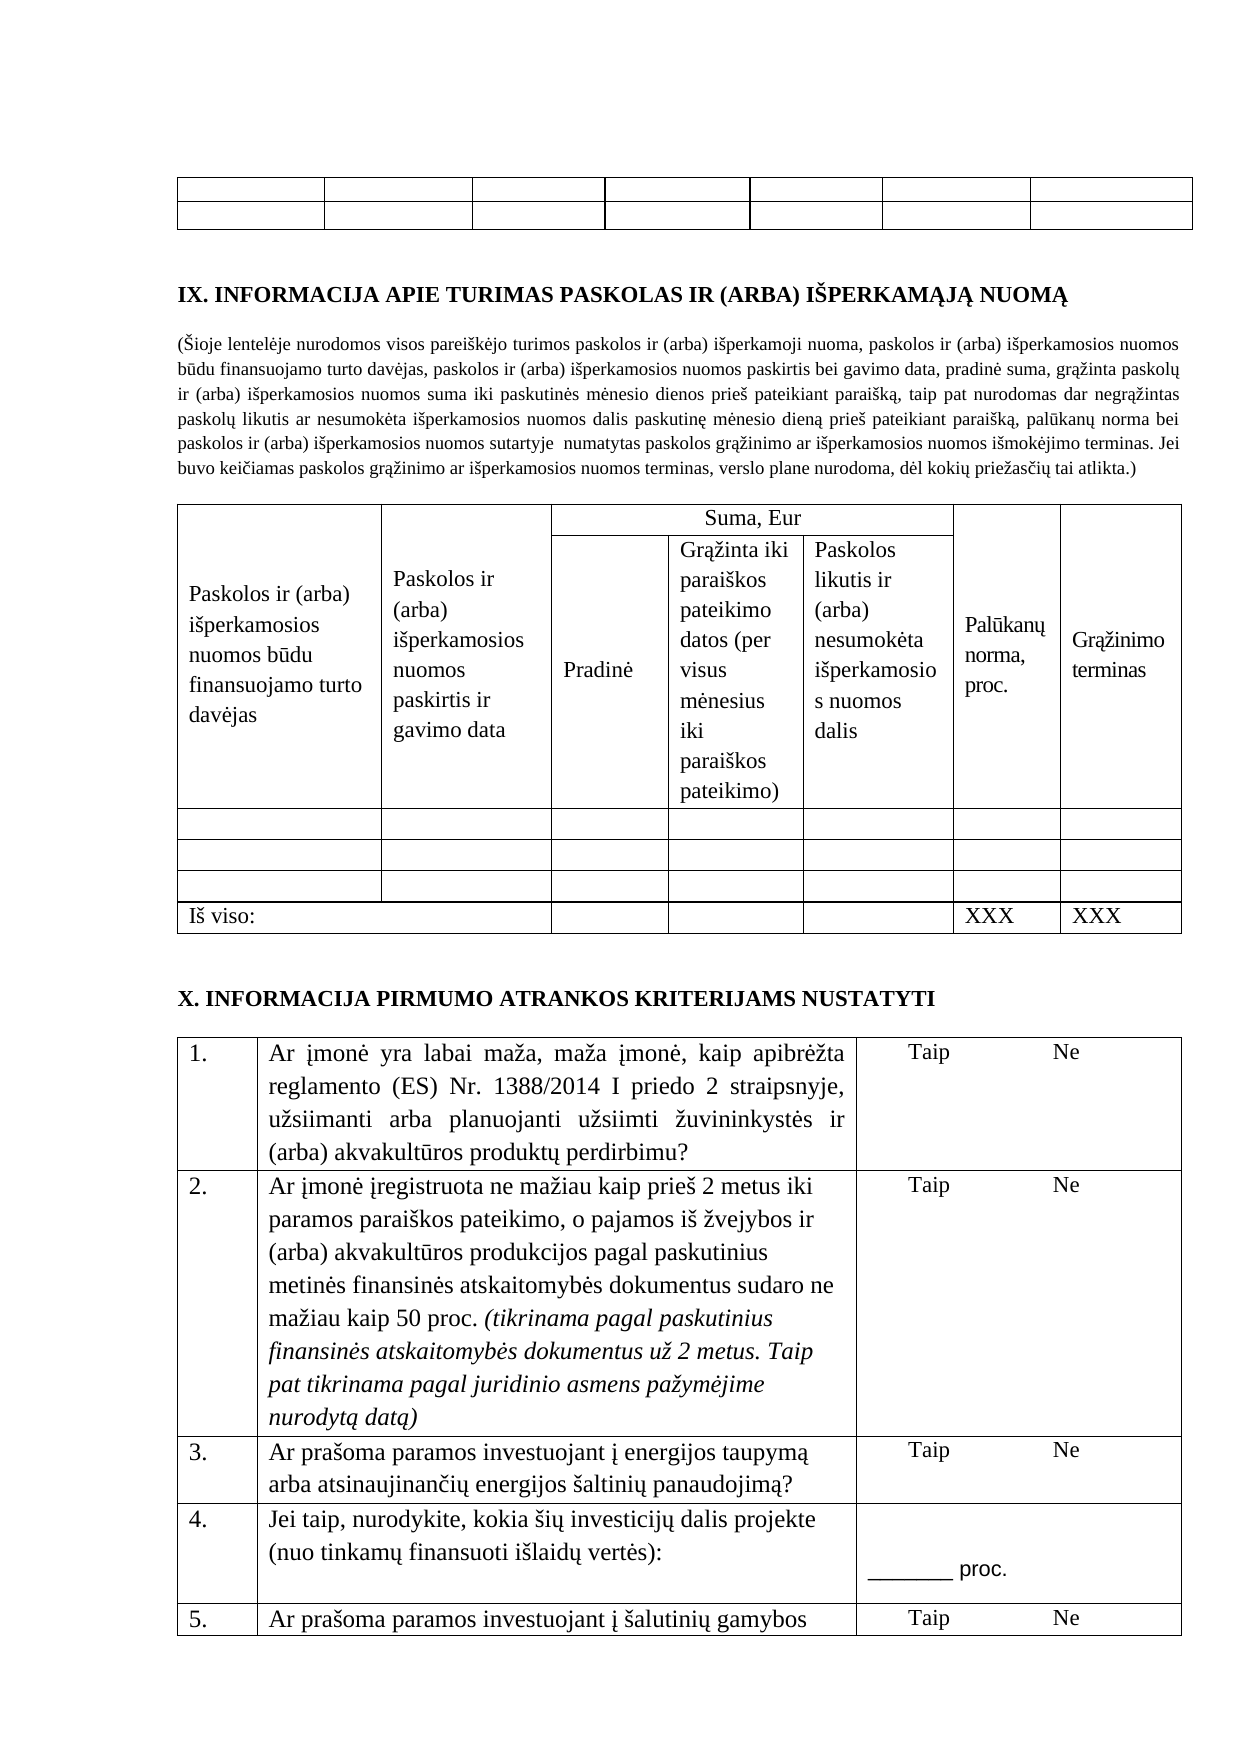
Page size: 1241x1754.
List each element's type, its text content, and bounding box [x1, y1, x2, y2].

table_cell Grąžinta iki paraiškos pateikimo datos (per visus mėnesius iki paraiškos pateikimo) [669, 536, 803, 808]
table_cell [473, 202, 604, 228]
table_header Suma, Eur [552, 505, 953, 535]
table_cell [669, 840, 803, 870]
table_cell [669, 809, 803, 839]
table_cell XXX [954, 903, 1060, 933]
table_header Paskolos ir (arba) išperkamosios nuomos paskirtis ir gavimo data [382, 505, 551, 808]
table_cell Ar prašoma paramos investuojant į šalutinių gamybos [258, 1604, 856, 1635]
table_cell Taip Ne [857, 1437, 1181, 1503]
table_cell [178, 840, 381, 870]
table_cell [669, 871, 803, 901]
table_cell [1061, 840, 1181, 870]
table_cell [1031, 202, 1192, 228]
table_cell Iš viso: [178, 903, 551, 933]
table_cell [804, 903, 953, 933]
table_cell [883, 178, 1030, 201]
table_cell [552, 809, 668, 839]
table_cell [178, 871, 381, 901]
table_cell 3. [178, 1437, 257, 1503]
table_cell [751, 178, 882, 201]
table_cell [552, 871, 668, 901]
table_cell [954, 809, 1060, 839]
table_cell [1061, 809, 1181, 839]
text IX. Informacija apie turimas paskolas IR (ARBA) IŠPERKAMĄJĄ NUOMĄ [177, 281, 1181, 308]
table_cell [552, 840, 668, 870]
table_cell [325, 178, 472, 201]
table_cell [804, 871, 953, 901]
table_cell [178, 809, 381, 839]
table_header Grąžinimo terminas [1061, 505, 1181, 808]
text X. INFORMACIJA PIRMUMO ATRANKOS KRITERIJAMS NUSTATYTI [177, 985, 1181, 1012]
table_cell [751, 202, 882, 228]
table_cell [178, 202, 324, 228]
table_cell Ar įmonė įregistruota ne mažiau kaip prieš 2 metus iki paramos paraiškos pateikimo, o pajamos iš žvejybos ir (arba) akvakultūros produkcijos pagal paskutinius metinės finansinės atskaitomybės dokumentus sudaro ne mažiau kaip 50 proc. (tikrinama pagal paskutinius finansinės atskaitomybės dokumentus už 2 metus. Taip pat tikrinama pagal juridinio asmens pažymėjime nurodytą datą) [258, 1171, 856, 1436]
table_cell [552, 903, 668, 933]
table_cell [325, 202, 472, 228]
table_cell [804, 840, 953, 870]
table_cell [382, 840, 551, 870]
table_cell [883, 202, 1030, 228]
table_cell [954, 871, 1060, 901]
table_cell Taip Ne [857, 1604, 1181, 1635]
table_cell [382, 809, 551, 839]
table_cell Ar prašoma paramos investuojant į energijos taupymą arba atsinaujinančių energijos šaltinių panaudojimą? [258, 1437, 856, 1503]
table_cell Taip Ne [857, 1171, 1181, 1436]
table_header Ar įmonė yra labai maža, maža įmonė, kaip apibrėžta reglamento (ES) Nr. 1388/2014 I priedo 2 straipsnyje, užsiimanti arba planuojanti užsiimti žuvininkystės ir (arba) akvakultūros produktų perdirbimu? [258, 1038, 856, 1170]
table_cell [382, 871, 551, 901]
table_cell [804, 809, 953, 839]
table_cell [606, 178, 749, 201]
table_cell [606, 202, 749, 228]
table_header Taip Ne [857, 1038, 1181, 1170]
table_cell [473, 178, 604, 201]
table_cell 2. [178, 1171, 257, 1436]
table_cell [178, 178, 324, 201]
table_cell [1031, 178, 1192, 201]
table_cell Paskolos likutis ir (arba) nesumokėta išperkamosios nuomos dalis [804, 536, 953, 808]
table_cell XXX [1061, 903, 1181, 933]
table_cell 4. [178, 1504, 257, 1603]
table_cell _______ proc. [857, 1504, 1181, 1603]
text (Šioje lentelėje nurodomos visos pareiškėjo turimos paskolos ir (arba) išperkamoji nuoma, paskolos ir (arba) išperkamosios nuomos būdu finansuojamo turto davėjas, paskolos ir (arba) išperkamosios nuomos paskirtis bei gavimo data, pradinė suma, grąžinta paskolų ir (arba) išperkamosios nuomos suma iki paskutinės mėnesio dienos prieš pateikiant paraišką, taip pat nurodomas dar negrąžintas paskolų likutis ar nesumokėta išperkamosios nuomos dalis paskutinę mėnesio dieną prieš pateikiant paraišką, palūkanų norma bei paskolos ir (arba) išperkamosios nuomos sutartyje numatytas paskolos grąžinimo ar išperkamosios nuomos išmokėjimo terminas. Jei buvo keičiamas paskolos grąžinimo ar išperkamosios nuomos terminas, verslo plane nurodoma, dėl kokių priežasčių tai atlikta.) [177, 333, 1181, 479]
table_cell Pradinė [552, 536, 668, 808]
table_cell [1061, 871, 1181, 901]
table_cell Jei taip, nurodykite, kokia šių investicijų dalis projekte (nuo tinkamų finansuoti išlaidų vertės): [258, 1504, 856, 1603]
table_cell 5. [178, 1604, 257, 1635]
table_cell [669, 903, 803, 933]
table_header Paskolos ir (arba) išperkamosios nuomos būdu finansuojamo turto davėjas [178, 505, 381, 808]
table_header 1. [178, 1038, 257, 1170]
table_header Palūkanų norma, proc. [954, 505, 1060, 808]
table_cell [954, 840, 1060, 870]
